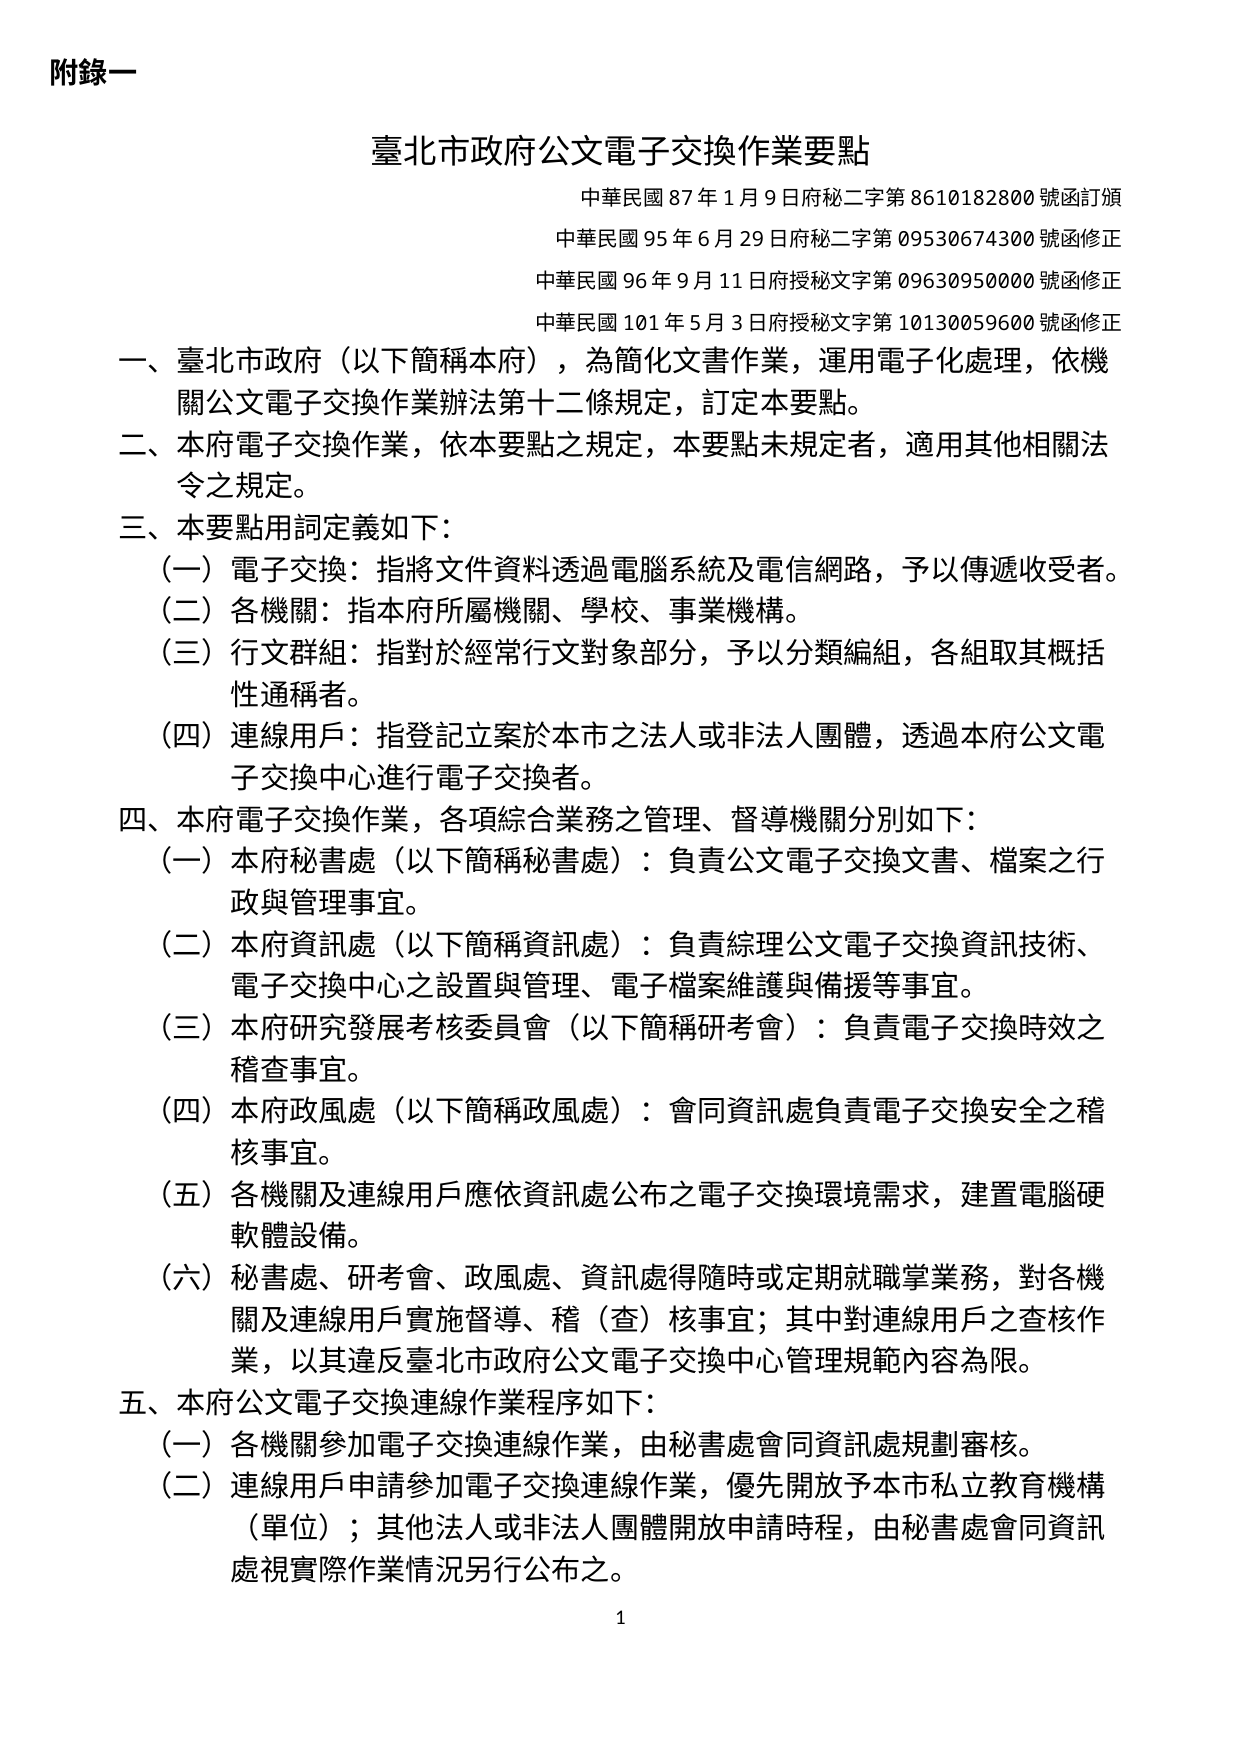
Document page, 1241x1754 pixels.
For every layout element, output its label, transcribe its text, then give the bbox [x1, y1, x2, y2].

text （四）連線用戶：指登記立案於本市之法人或非法人團體，透過本府公文電子交換中心進行電子交換者。 [143, 713, 1122, 797]
text （六）秘書處、研考會、政風處、資訊處得隨時或定期就職掌業務，對各機關及連線用戶實施督導、稽（查）核事宜；其中對連線用戶之查核作業，以其違反臺北市政府公文電子交換中心管理規範內容為限。 [143, 1255, 1122, 1380]
text 附錄一 [49, 49, 777, 92]
text 中華民國87年1月9日府秘二字第8610182800號函訂頒 [118, 172, 1122, 213]
text 四、本府電子交換作業，各項綜合業務之管理、督導機關分別如下： [118, 797, 1122, 838]
text （一）各機關參加電子交換連線作業，由秘書處會同資訊處規劃審核。 [143, 1422, 1122, 1463]
text 一、臺北市政府（以下簡稱本府），為簡化文書作業，運用電子化處理，依機關公文電子交換作業辦法第十二條規定，訂定本要點。 [118, 338, 1122, 422]
text （二）本府資訊處（以下簡稱資訊處）：負責綜理公文電子交換資訊技術、電子交換中心之設置與管理、電子檔案維護與備援等事宜。 [143, 922, 1122, 1005]
text 五、本府公文電子交換連線作業程序如下： [118, 1380, 1122, 1422]
text [41, 41, 786, 122]
text （五）各機關及連線用戶應依資訊處公布之電子交換環境需求，建置電腦硬軟體設備。 [143, 1172, 1122, 1255]
text 中華民國101年5月3日府授秘文字第10130059600號函修正 [118, 297, 1122, 338]
text 三、本要點用詞定義如下： [118, 505, 1122, 547]
text （三）本府研究發展考核委員會（以下簡稱研考會）：負責電子交換時效之稽查事宜。 [143, 1005, 1122, 1088]
text （二）連線用戶申請參加電子交換連線作業，優先開放予本市私立教育機構（單位）；其他法人或非法人團體開放申請時程，由秘書處會同資訊處視實際作業情況另行公布之。 [143, 1463, 1109, 1588]
text （四）本府政風處（以下簡稱政風處）：會同資訊處負責電子交換安全之稽核事宜。 [143, 1088, 1122, 1172]
text 中華民國95年6月29日府秘二字第09530674300號函修正 [118, 213, 1122, 255]
text （一）電子交換：指將文件資料透過電腦系統及電信網路，予以傳遞收受者。（二）各機關：指本府所屬機關、學校、事業機構。 [143, 547, 1122, 630]
text （三）行文群組：指對於經常行文對象部分，予以分類編組，各組取其概括性通稱者。 [143, 630, 1122, 713]
text 中華民國96年9月11日府授秘文字第09630950000號函修正 [118, 255, 1122, 297]
text 二、本府電子交換作業，依本要點之規定，本要點未規定者，適用其他相關法令之規定。 [118, 422, 1122, 505]
text 臺北市政府公文電子交換作業要點 [118, 130, 1122, 172]
text （一）本府秘書處（以下簡稱秘書處）：負責公文電子交換文書、檔案之行政與管理事宜。 [143, 838, 1122, 922]
